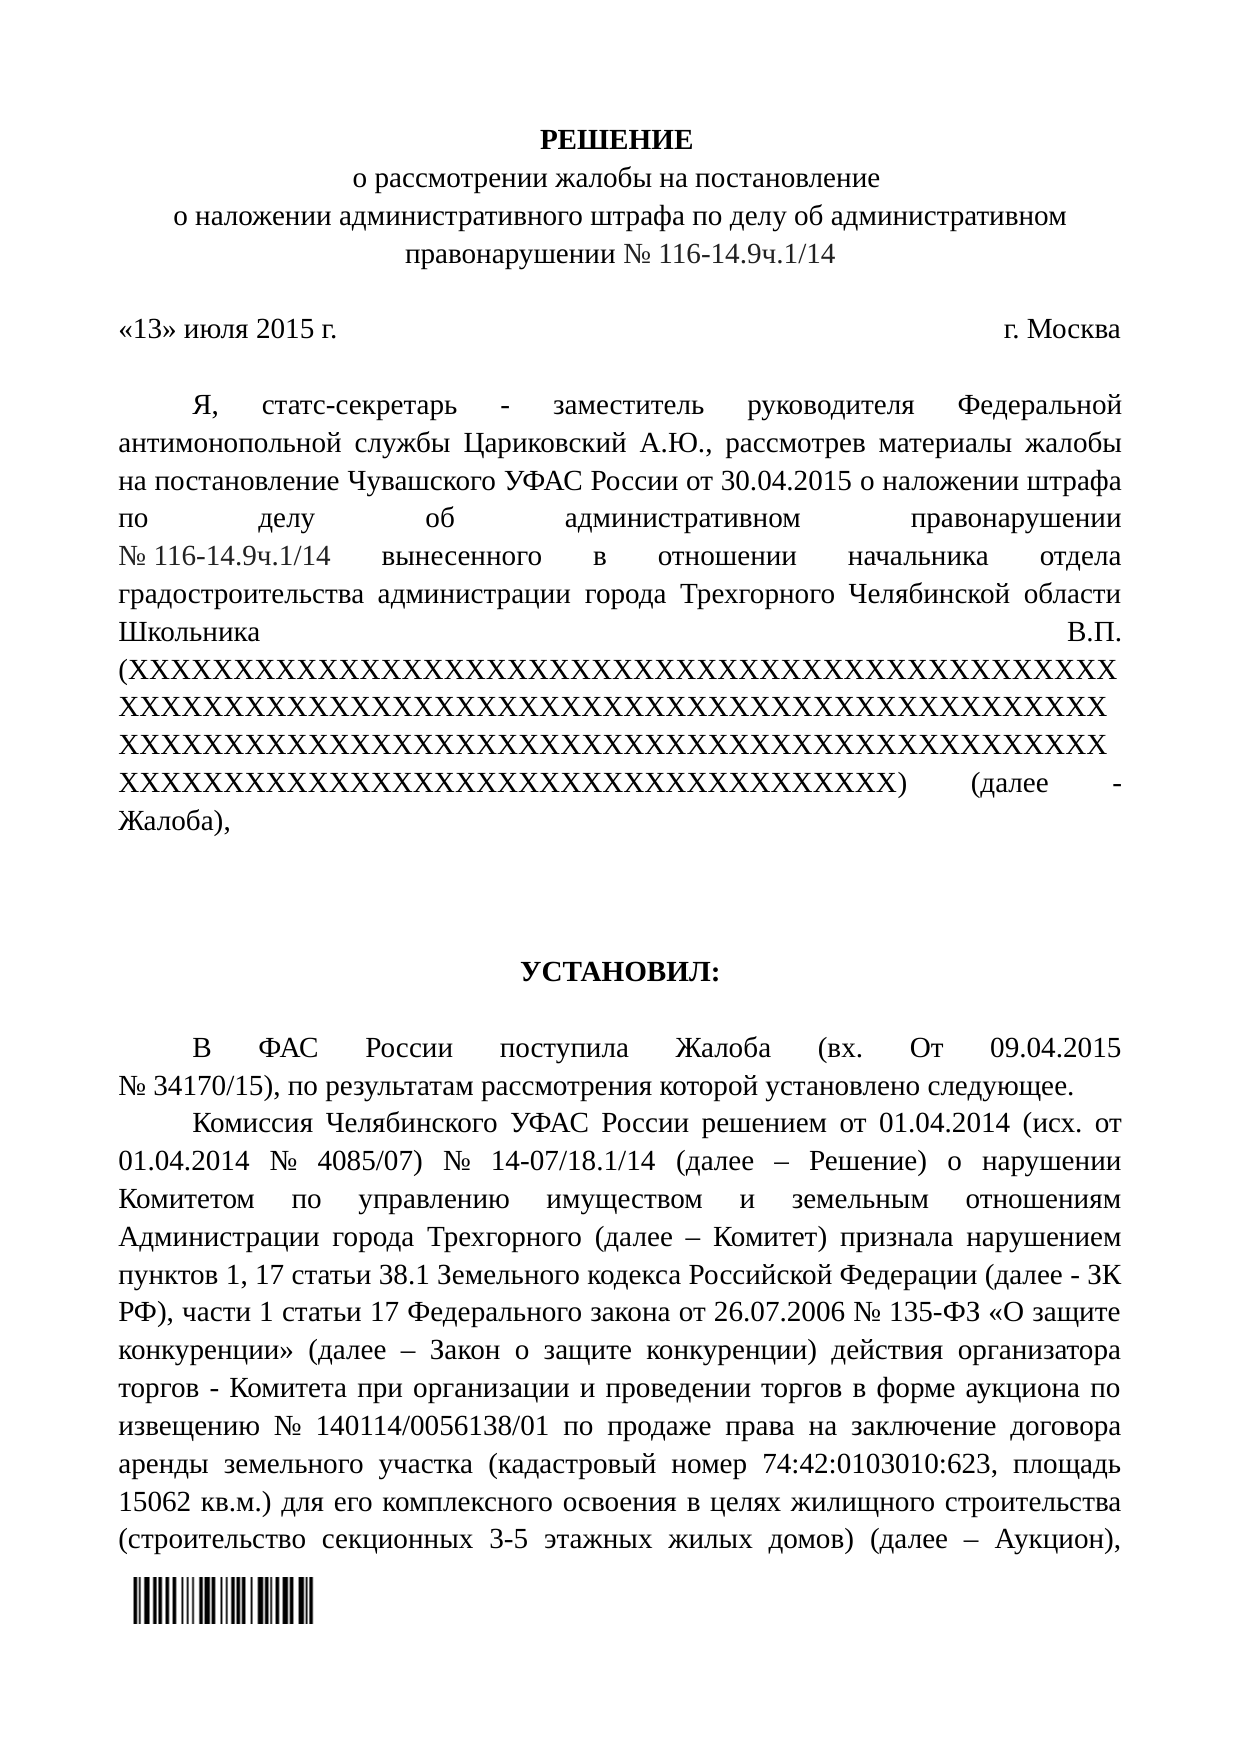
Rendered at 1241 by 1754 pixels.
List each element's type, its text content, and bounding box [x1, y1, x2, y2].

text УСТАНОВИЛ: [118, 950, 1122, 988]
text «13» июля 2015 г. г. Москва [118, 307, 1122, 345]
text о рассмотрении жалобы на постановление [118, 156, 1122, 194]
text Комиссия Челябинского УФАС России решением от 01.04.2014 (исх. от 01.04.2014 № 4085/07) № 14-07/18.1/14 (далее – Решение) о нарушении Комитетом по управлению имуществом и земельным отношениям Администрации города Трехгорного (далее – Комитет) признала нарушением пунктов 1, 17 статьи 38.1 Земельного кодекса Российской Федерации (далее - ЗК РФ), части 1 статьи 17 Федерального закона от 26.07.2006 № 135-ФЗ «О защите конкуренции» (далее – Закон о защите конкуренции) действия организатора торгов - Комитета при организации и проведении торгов в форме аукциона по извещению № 140114/0056138/01 по продаже права на заключение договора аренды земельного участка (кадастровый номер 74:42:0103010:623, площадь 15062 кв.м.) для его комплексного освоения в целях жилищного строительства (строительство секционных 3-5 этажных жилых домов) (далее – Аукцион), [118, 1101, 1122, 1555]
text В ФАС России поступила Жалоба (вх. От 09.04.2015 № 34170/15), по результатам рассмотрения которой установлено следующее. [118, 1026, 1122, 1101]
picture [118, 1577, 331, 1624]
text Я, статс-секретарь - заместитель руководителя Федеральной антимонопольной службы Цариковский А.Ю., рассмотрев материалы жалобы на постановление Чувашского УФАС России от 30.04.2015 о наложении штрафа по делу об административном правонарушении № 116-14.9ч.1/14 вынесенного в отношении начальника отдела градостроительства администрации города Трехгорного Челябинской области Школьника В.П. (XXXXXXXXXXXXXXXXXXXXXXXXXXXXXXXXXXXXXXXXXXXXXXXXXXXXXXXXXXXXXXXXXXXXXXXXXXXXXXXXXXXXXXXXXXXXXXXXXXXXXXXXXXXXXXXXXXXXXXXXXXXXXXXXXXXXXXXXXXXXXXXXXXXXXXXXXXXXXXXXXXXXXXXXXXXXXXXXXX) (далее - Жалоба), [118, 383, 1122, 837]
text о наложении административного штрафа по делу об административном правонарушении № 116-14.9ч.1/14 [118, 194, 1122, 269]
text РЕШЕНИЕ [118, 118, 1122, 156]
